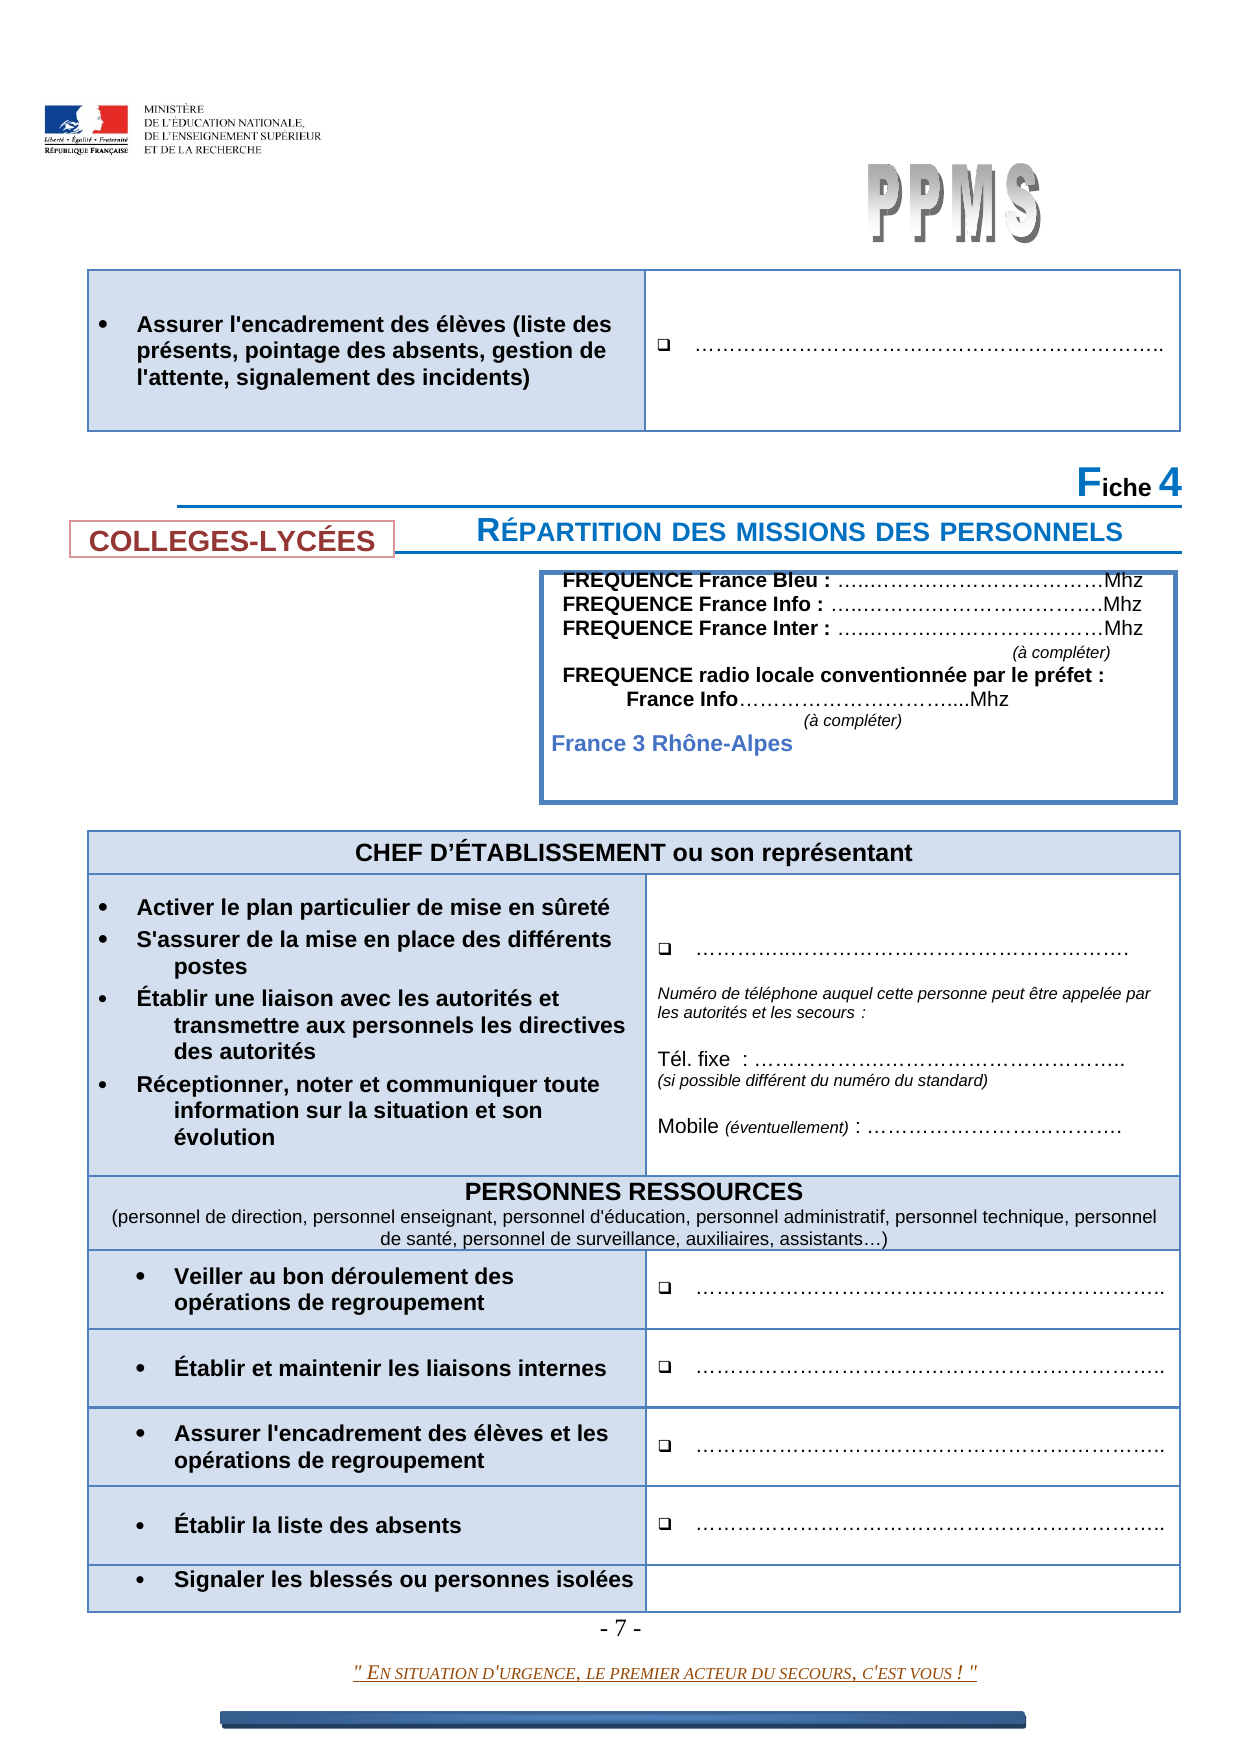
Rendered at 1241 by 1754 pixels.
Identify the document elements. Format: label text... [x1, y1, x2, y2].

table_cell Assurer l'encadrement des élèves et les opérations de regroupement [89, 1409, 645, 1485]
table_cell ………………………………………………………….. [647, 1330, 1179, 1406]
table_cell Activer le plan particulier de mise en sûreté S'assurer de la mise en place des différents postes Établir une liaison avec les autorités et transmettre aux personnels les directives des autorités Réceptionner, noter et communiquer toute information sur la situation et son évolution [89, 875, 645, 1175]
text COLLEGES-LYCÉES [86, 524, 378, 555]
picture [1004, 162, 1037, 237]
table_cell PERSONNES RESSOURCES (personnel de direction, personnel enseignant, personnel d'éducation, personnel administratif, personnel technique, personnel de santé, personnel de surveillance, auxiliaires, assistants…) [89, 1177, 1179, 1249]
picture [951, 163, 992, 236]
picture [867, 163, 899, 236]
picture [44, 75, 323, 184]
table_header CHEF D’ÉTABLISSEMENT ou son représentant [89, 832, 1179, 873]
table_cell Établir la liste des absents [89, 1487, 645, 1564]
table_cell ………………………………………………………….. [647, 1409, 1179, 1485]
text Fiche 4 [148, 457, 1182, 505]
picture [909, 163, 940, 236]
text Répartition des missions des personnels [177, 508, 1182, 551]
picture [219, 1710, 1025, 1725]
table_cell ………………………………………………………….. [647, 1487, 1179, 1564]
table_cell Signaler les blessés ou personnes isolées [89, 1566, 645, 1611]
table_cell …………..…………………………………………. Numéro de téléphone auquel cette personne peut être appelée par les autorités et les secours : Tél. fixe : ……………….…………………………….. (si possible différent du numéro du standard) Mobile (éventuellement) : ………………………………. [647, 875, 1179, 1175]
table_cell Veiller au bon déroulement des opérations de regroupement [89, 1251, 645, 1328]
table_cell [647, 1566, 1179, 1611]
table_cell ………………………………………………………….. [646, 271, 1179, 430]
table_cell Établir et maintenir les liaisons internes [89, 1330, 645, 1406]
table_cell ………………………………………………………….. [647, 1251, 1179, 1328]
table_cell Assurer l'encadrement des élèves (liste des présents, pointage des absents, gestion de l'attente, signalement des incidents) [89, 271, 644, 430]
